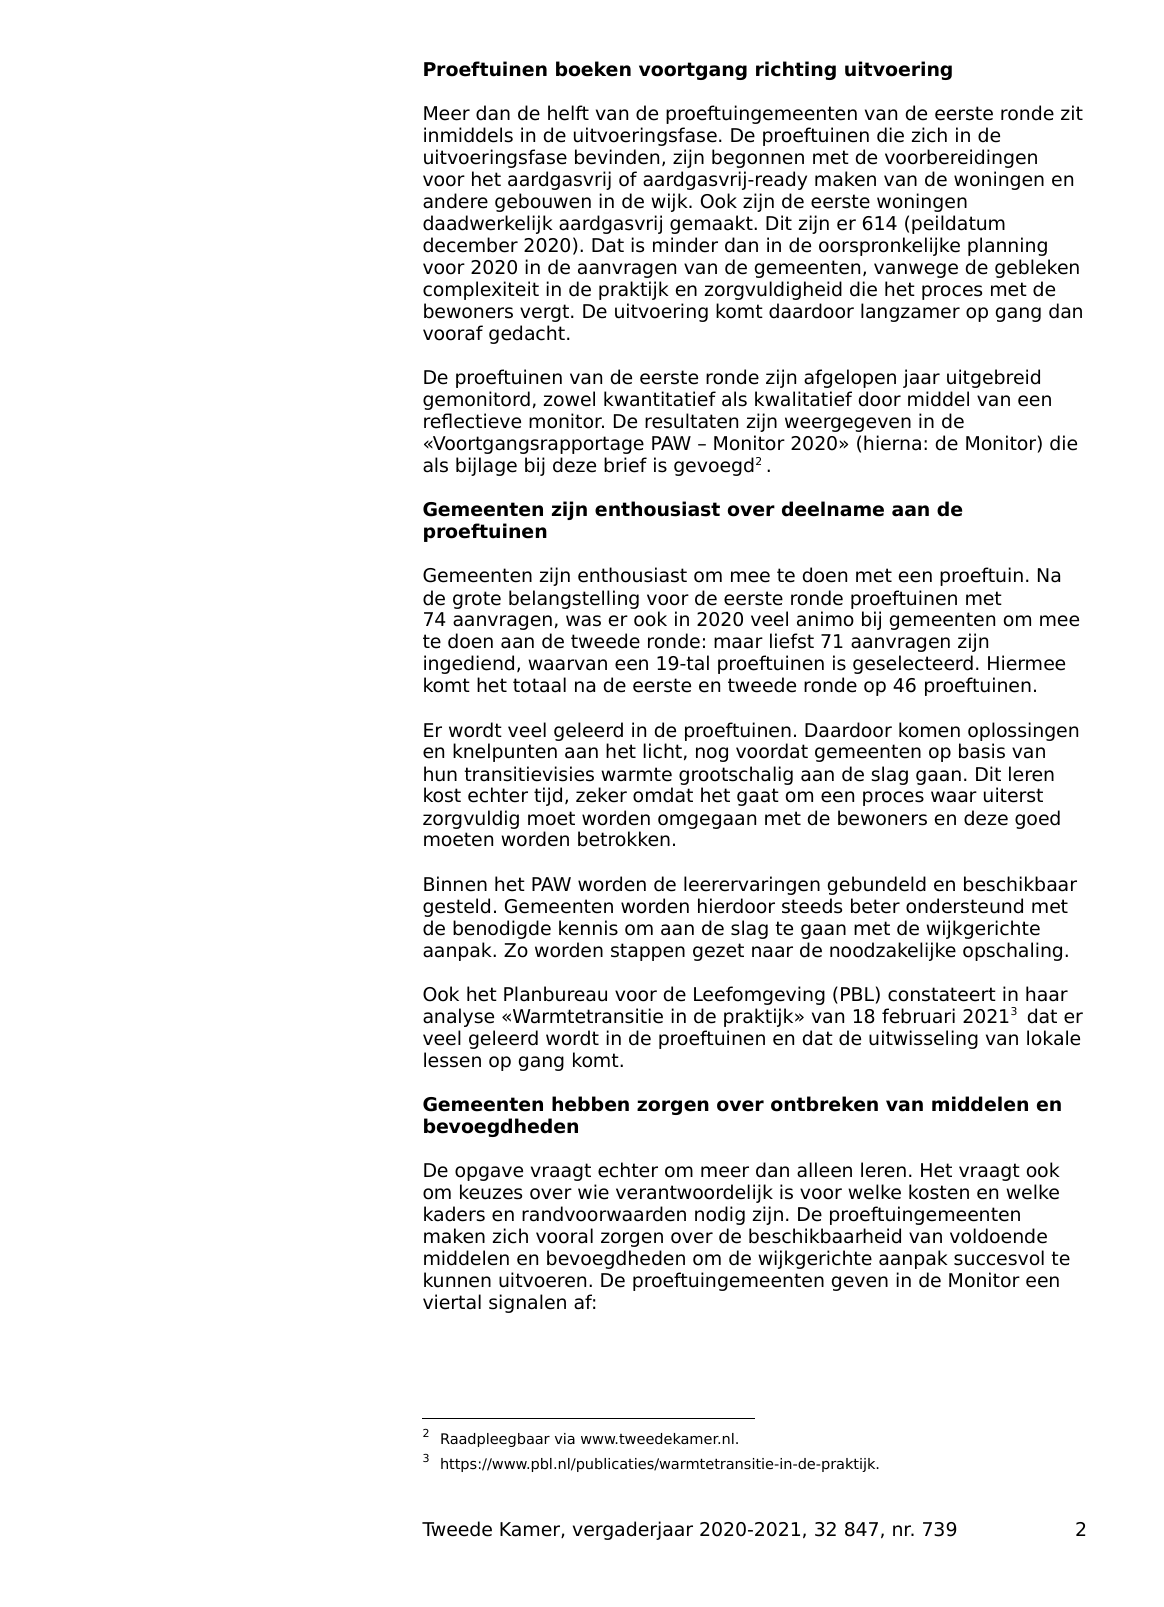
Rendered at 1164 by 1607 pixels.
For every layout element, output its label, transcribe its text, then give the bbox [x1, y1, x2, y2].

subtitle Proeftuinen boeken voortgang richting uitvoering [422, 59, 1087, 81]
text Meer dan de helft van de proeftuingemeenten van de eerste ronde zit inmiddels in de uitvoeringsfase. De proeftuinen die zich in de uitvoeringsfase bevinden, zijn begonnen met de voorbereidingen voor het aardgasvrij of aardgasvrij-ready maken van de woningen en andere gebouwen in de wijk. Ook zijn de eerste woningen daadwerkelijk aardgasvrij gemaakt. Dit zijn er 614 (peildatum december 2020). Dat is minder dan in de oorspronkelijke planning voor 2020 in de aanvragen van de gemeenten, vanwege de gebleken complexiteit in de praktijk en zorgvuldigheid die het proces met de bewoners vergt. De uitvoering komt daardoor langzamer op gang dan vooraf gedacht. [422, 103, 1087, 345]
text De opgave vraagt echter om meer dan alleen leren. Het vraagt ook om keuzes over wie verantwoordelijk is voor welke kosten en welke kaders en randvoorwaarden nodig zijn. De proeftuingemeenten maken zich vooral zorgen over de beschikbaarheid van voldoende middelen en bevoegdheden om de wijkgerichte aanpak succesvol te kunnen uitvoeren. De proeftuingemeenten geven in de Monitor een viertal signalen af: [422, 1160, 1087, 1314]
text Gemeenten zijn enthousiast om mee te doen met een proeftuin. Na de grote belangstelling voor de eerste ronde proeftuinen met 74 aanvragen, was er ook in 2020 veel animo bij gemeenten om mee te doen aan de tweede ronde: maar liefst 71 aanvragen zijn ingediend, waarvan een 19-tal proeftuinen is geselecteerd. Hiermee komt het totaal na de eerste en tweede ronde op 46 proeftuinen. [422, 565, 1087, 697]
text Ook het Planbureau voor de Leefomgeving (PBL) constateert in haar analyse «Warmtetransitie in de praktijk» van 18 februari 2021 dat er veel geleerd wordt in de proeftuinen en dat de uitwisseling van lokale lessen op gang komt. [422, 984, 1087, 1072]
subtitle Gemeenten zijn enthousiast over deelname aan de proeftuinen [422, 499, 1087, 543]
text Raadpleegbaar via www.tweedekamer.nl. [422, 1427, 1087, 1449]
text https://www.pbl.nl/publicaties/warmtetransitie-in-de-praktijk. [422, 1452, 1087, 1474]
text Er wordt veel geleerd in de proeftuinen. Daardoor komen oplossingen en knelpunten aan het licht, nog voordat gemeenten op basis van hun transitievisies warmte grootschalig aan de slag gaan. Dit leren kost echter tijd, zeker omdat het gaat om een proces waar uiterst zorgvuldig moet worden omgegaan met de bewoners en deze goed moeten worden betrokken. [422, 719, 1087, 851]
text Binnen het PAW worden de leerervaringen gebundeld en beschikbaar gesteld. Gemeenten worden hierdoor steeds beter ondersteund met de benodigde kennis om aan de slag te gaan met de wijkgerichte aanpak. Zo worden stappen gezet naar de noodzakelijke opschaling. [422, 873, 1087, 961]
subtitle Gemeenten hebben zorgen over ontbreken van middelen en bevoegdheden [422, 1094, 1087, 1138]
text De proeftuinen van de eerste ronde zijn afgelopen jaar uitgebreid gemonitord, zowel kwantitatief als kwalitatief door middel van een reflectieve monitor. De resultaten zijn weergegeven in de «Voortgangsrapportage PAW – Monitor 2020» (hierna: de Monitor) die als bijlage bij deze brief is gevoegd. [422, 367, 1087, 477]
